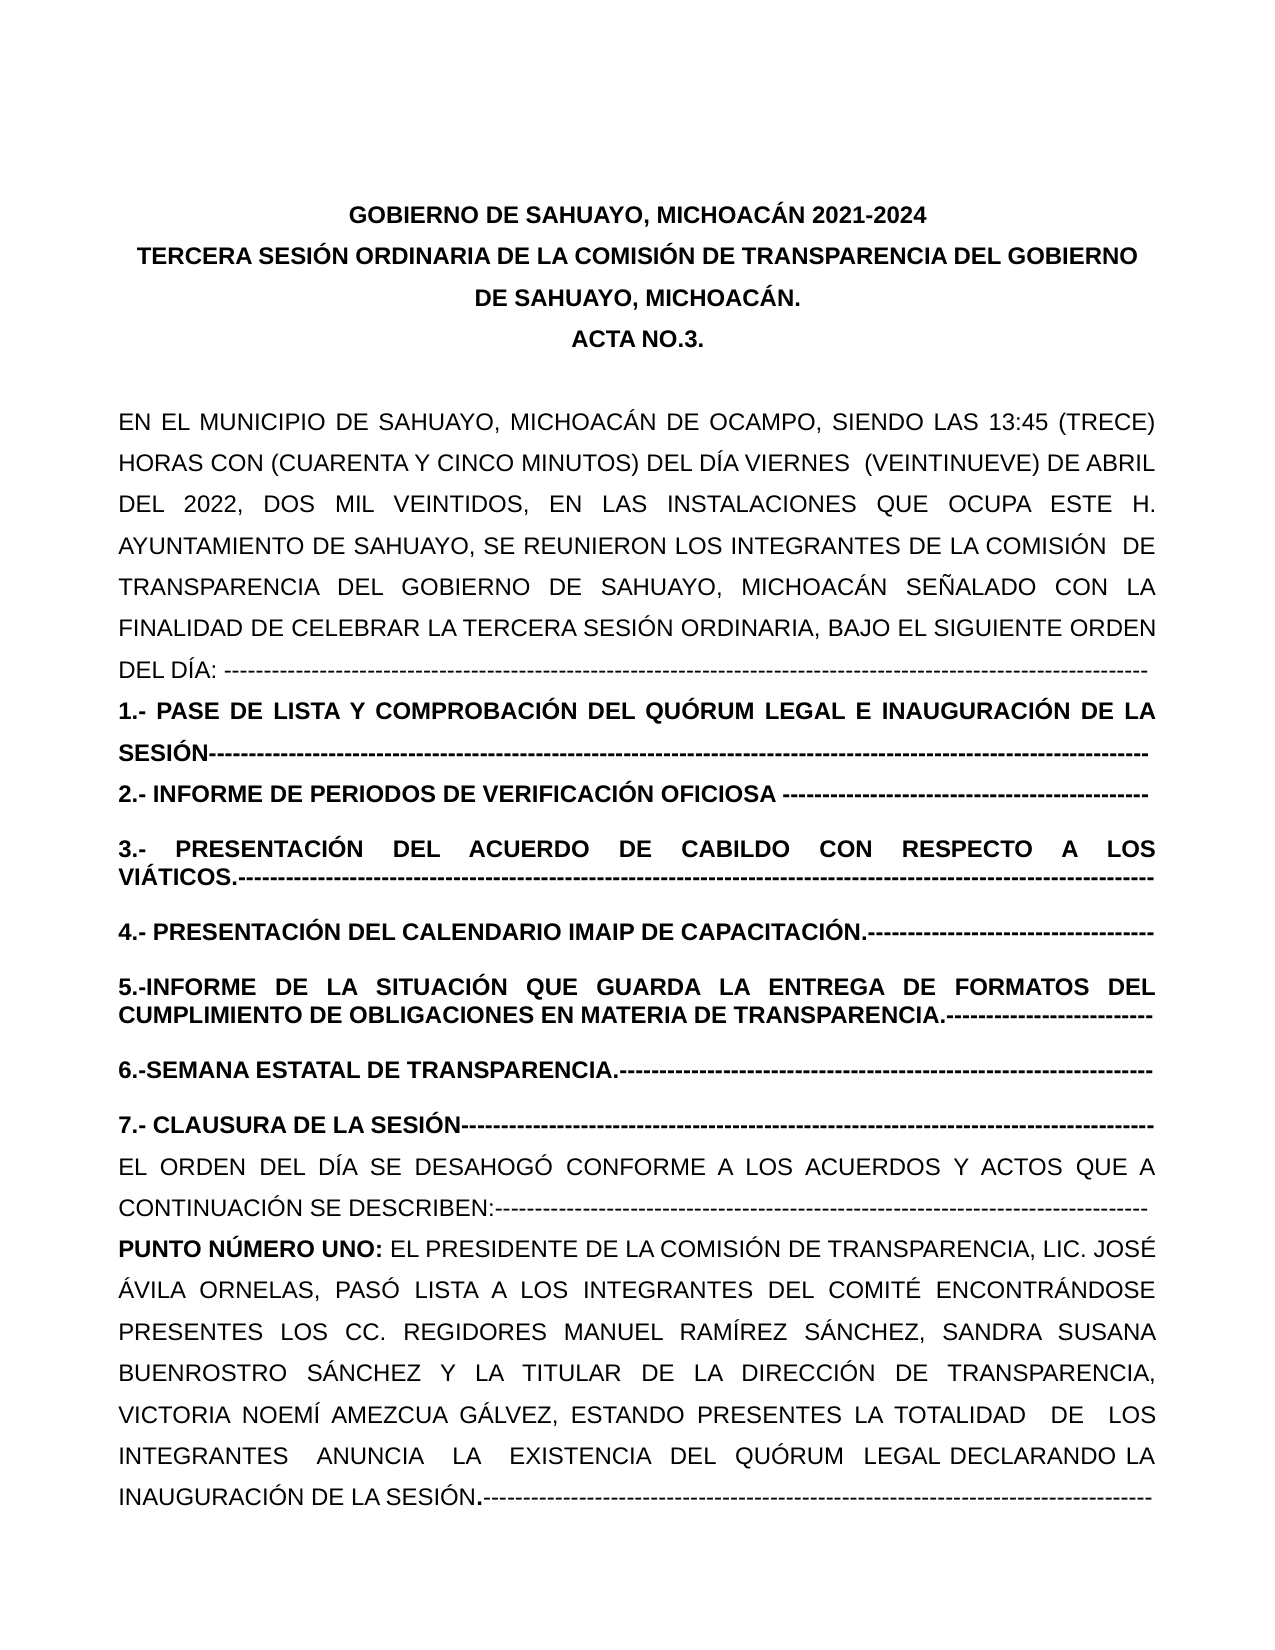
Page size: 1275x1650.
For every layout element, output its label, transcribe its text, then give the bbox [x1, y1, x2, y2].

text PUNTO NÚMERO UNO: EL PRESIDENTE DE LA COMISIÓN DE TRANSPARENCIA, LIC. JOSÉ ÁVILA ORNELAS, PASÓ LISTA A LOS INTEGRANTES DEL COMITÉ ENCONTRÁNDOSE PRESENTES LOS CC. REGIDORES MANUEL RAMÍREZ SÁNCHEZ, SANDRA SUSANA BUENROSTRO SÁNCHEZ Y LA TITULAR DE LA DIRECCIÓN DE TRANSPARENCIA, VICTORIA NOEMÍ AMEZCUA GÁLVEZ, ESTANDO PRESENTES LA TOTALIDAD DE LOS INTEGRANTES ANUNCIA LA EXISTENCIA DEL QUÓRUM LEGAL DECLARANDO LA INAUGURACIÓN DE LA SESIÓN.------------------------------------------------------------------------------------ [118, 1235, 1157, 1511]
text TERCERA SESIÓN ORDINARIA DE LA COMISIÓN DE TRANSPARENCIA DEL GOBIERNO DE SAHUAYO, MICHOACÁN. [118, 242, 1157, 311]
text EN EL MUNICIPIO DE SAHUAYO, MICHOACÁN DE OCAMPO, SIENDO LAS 13:45 (TRECE) HORAS CON (CUARENTA Y CINCO MINUTOS) DEL DÍA VIERNES (VEINTINUEVE) DE ABRIL DEL 2022, DOS MIL VEINTIDOS, EN LAS INSTALACIONES QUE OCUPA ESTE H. AYUNTAMIENTO DE SAHUAYO, SE REUNIERON LOS INTEGRANTES DE LA COMISIÓN DE TRANSPARENCIA DEL GOBIERNO DE SAHUAYO, MICHOACÁN SEÑALADO CON LA FINALIDAD DE CELEBRAR LA TERCERA SESIÓN ORDINARIA, BAJO EL SIGUIENTE ORDEN DEL DÍA: -------------------------------------------------------------------------------------------------------------------- [118, 408, 1157, 683]
text ACTA NO.3. [118, 325, 1157, 352]
text EL ORDEN DEL DÍA SE DESAHOGÓ CONFORME A LOS ACUERDOS Y ACTOS QUE A CONTINUACIÓN SE DESCRIBEN:---------------------------------------------------------------------------------- [118, 1152, 1157, 1221]
text 5.-INFORME DE LA SITUACIÓN QUE GUARDA LA ENTREGA DE FORMATOS DEL CUMPLIMIENTO DE OBLIGACIONES EN MATERIA DE TRANSPARENCIA.-------------------------- [118, 973, 1157, 1028]
text 6.-SEMANA ESTATAL DE TRANSPARENCIA.------------------------------------------------------------------- [118, 1056, 1157, 1083]
text 7.- CLAUSURA DE LA SESIÓN--------------------------------------------------------------------------------------- [118, 1111, 1157, 1139]
text 2.- INFORME DE PERIODOS DE VERIFICACIÓN OFICIOSA ---------------------------------------------- [118, 780, 1157, 807]
text 1.- PASE DE LISTA Y COMPROBACIÓN DEL QUÓRUM LEGAL E INAUGURACIÓN DE LA SESIÓN---------------------------------------------------------------------------------------------------------------------- [118, 697, 1157, 766]
text 4.- PRESENTACIÓN DEL CALENDARIO IMAIP DE CAPACITACIÓN.------------------------------------ [118, 918, 1157, 945]
text GOBIERNO DE SAHUAYO, MICHOACÁN 2021-2024 [118, 201, 1157, 228]
text 3.- PRESENTACIÓN DEL ACUERDO DE CABILDO CON RESPECTO A LOS VIÁTICOS.------------------------------------------------------------------------------------------------------------------- [118, 835, 1157, 890]
